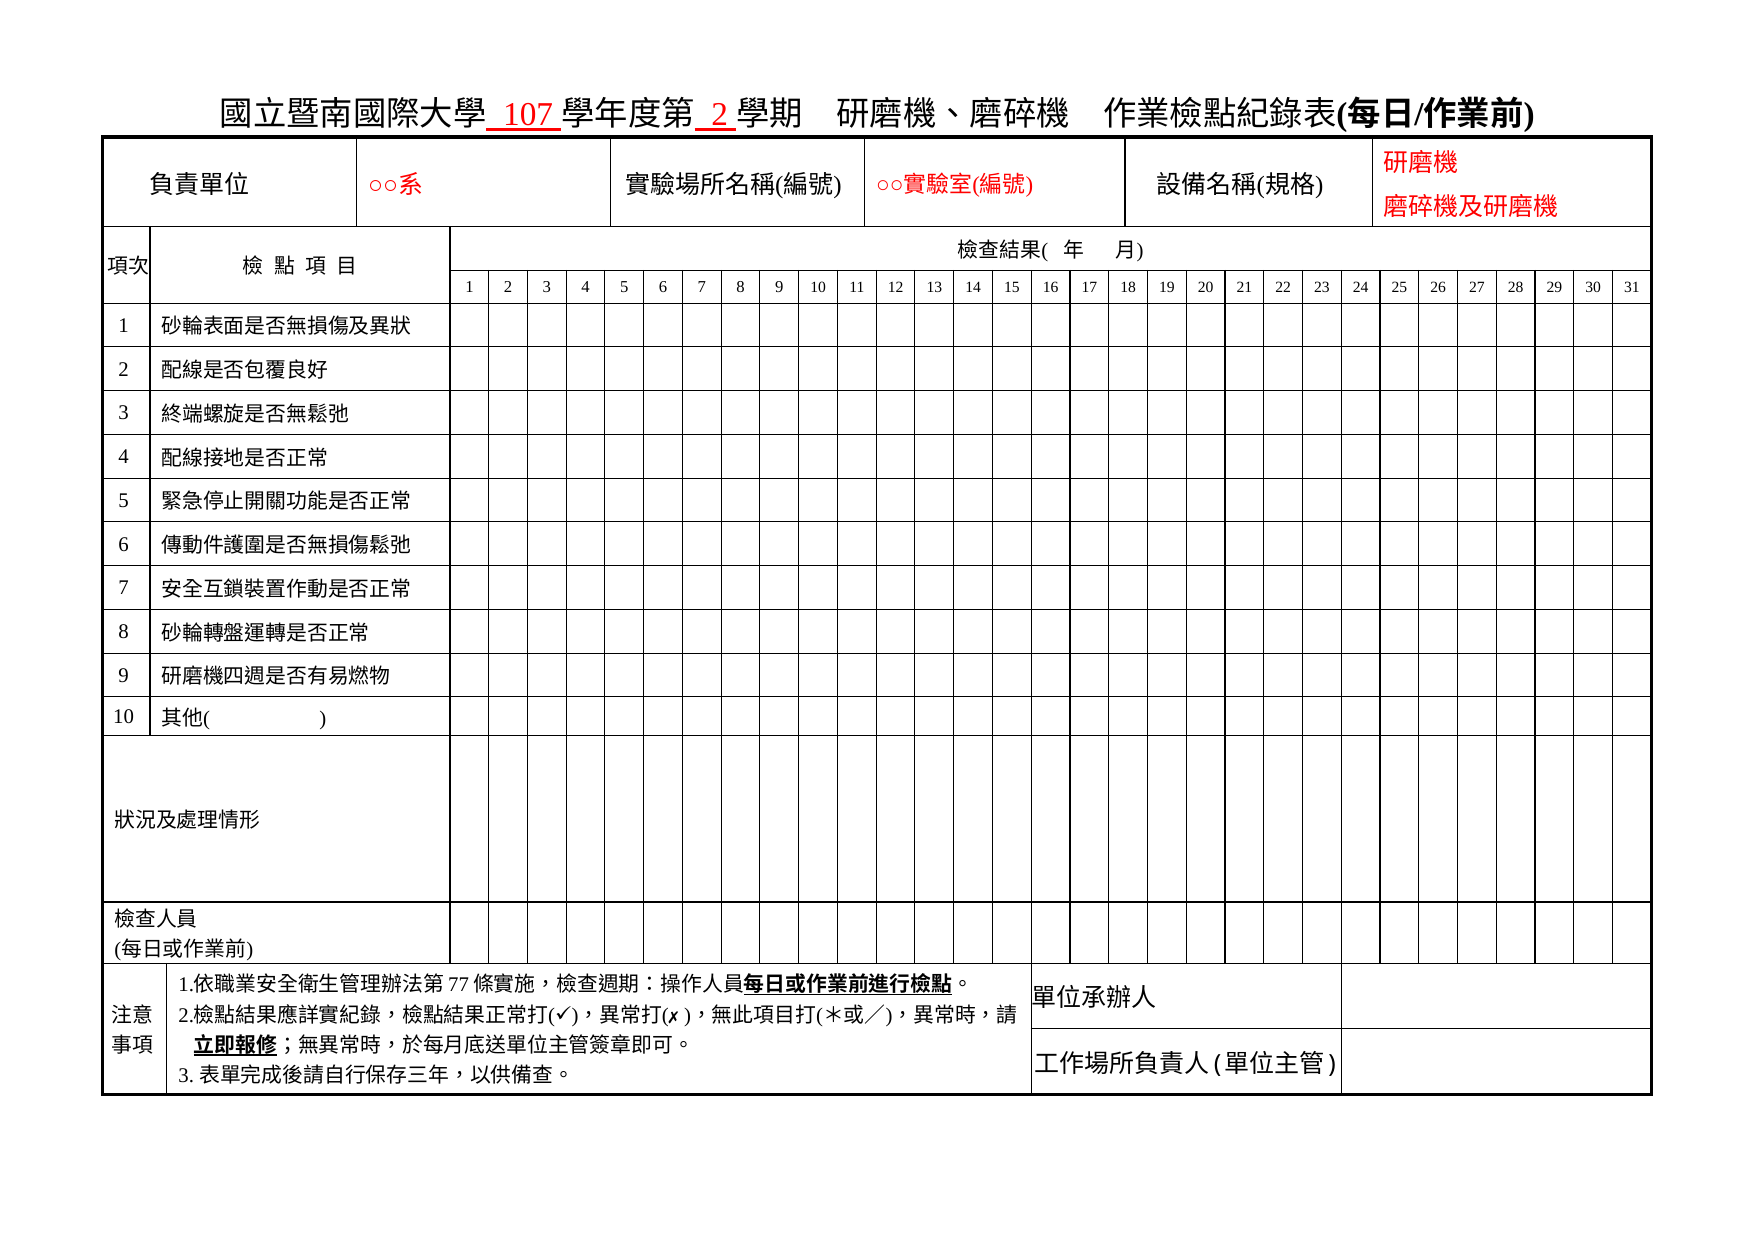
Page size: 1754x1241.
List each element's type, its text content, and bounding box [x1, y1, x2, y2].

table_cell [1419, 435, 1457, 477]
table_cell [489, 304, 527, 346]
table_cell [954, 391, 992, 434]
table_cell [1109, 347, 1147, 390]
table_cell [605, 736, 643, 901]
table_cell [1536, 610, 1573, 652]
table_cell [567, 654, 604, 696]
table_cell [760, 304, 798, 346]
table_cell [489, 566, 527, 609]
table_cell [1109, 391, 1147, 434]
table_cell [1032, 304, 1069, 346]
table_cell 19 [1148, 271, 1186, 302]
table_cell [1303, 610, 1341, 652]
table_cell [1574, 610, 1612, 652]
table_cell [1497, 304, 1534, 346]
table_cell [1187, 566, 1224, 609]
table_cell [489, 736, 527, 901]
table_cell [993, 479, 1031, 521]
table_cell [1071, 566, 1108, 609]
table_cell [528, 391, 566, 434]
table_cell [605, 391, 643, 434]
table_cell 砂輪轉盤運轉是否正常 [151, 610, 449, 652]
table_cell [1264, 435, 1302, 477]
table_cell [1071, 522, 1108, 565]
table_cell [1032, 610, 1069, 652]
table_cell [1419, 736, 1457, 901]
table_cell [1303, 435, 1341, 477]
table_cell [1109, 610, 1147, 652]
table_cell [1342, 304, 1379, 346]
table_cell [954, 610, 992, 652]
table_cell 17 [1071, 271, 1108, 302]
table_cell [838, 610, 876, 652]
table_cell [567, 391, 604, 434]
table_cell 12 [877, 271, 914, 302]
table_header 研磨機 磨碎機及研磨機 [1373, 139, 1650, 226]
table_cell 10 [799, 271, 837, 302]
table_cell [1226, 435, 1263, 477]
table_cell [451, 391, 488, 434]
table_cell [954, 347, 992, 390]
table_cell 研磨機四週是否有易燃物 [151, 654, 449, 696]
table_cell [722, 610, 759, 652]
table_cell [1458, 903, 1496, 963]
table_cell [1032, 566, 1069, 609]
table_cell [760, 347, 798, 390]
table_cell [1071, 903, 1108, 963]
table_cell 13 [915, 271, 953, 302]
table_cell [644, 435, 682, 477]
table_cell [605, 566, 643, 609]
table_cell [1187, 522, 1224, 565]
table_cell [1536, 903, 1573, 963]
table_cell [489, 479, 527, 521]
table_cell 配線是否包覆良好 [151, 347, 449, 390]
table_cell 23 [1303, 271, 1341, 302]
table_cell [915, 566, 953, 609]
table_cell [683, 347, 721, 390]
table_cell 28 [1497, 271, 1534, 302]
table_cell [1109, 736, 1147, 901]
table_cell [954, 697, 992, 735]
table_cell 傳動件護圍是否無損傷鬆弛 [151, 522, 449, 565]
table_cell [1109, 697, 1147, 735]
table_cell [567, 347, 604, 390]
table_cell [528, 736, 566, 901]
table_cell [799, 654, 837, 696]
table_cell [1613, 391, 1650, 434]
table_cell 其他( ) [151, 697, 449, 735]
table_cell [1109, 435, 1147, 477]
table_cell [1187, 479, 1224, 521]
table_cell [1071, 610, 1108, 652]
table_cell [993, 610, 1031, 652]
table_cell [683, 654, 721, 696]
table_cell [683, 566, 721, 609]
table_cell [1342, 964, 1650, 1028]
table_cell [1342, 479, 1379, 521]
table_cell [1342, 391, 1379, 434]
table_cell [1497, 697, 1534, 735]
table_cell [1342, 566, 1379, 609]
table_cell [760, 903, 798, 963]
table_cell [605, 903, 643, 963]
table_cell [1536, 522, 1573, 565]
table_cell [1187, 903, 1224, 963]
table_cell 檢查人員 (每日或作業前) [104, 903, 449, 963]
table_cell [1342, 610, 1379, 652]
table_cell [1419, 654, 1457, 696]
table_cell [1148, 347, 1186, 390]
table_cell [683, 903, 721, 963]
table_cell 14 [954, 271, 992, 302]
table_cell [954, 522, 992, 565]
table_cell [915, 435, 953, 477]
table_cell [451, 566, 488, 609]
table_cell [799, 736, 837, 901]
table_cell 終端螺旋是否無鬆弛 [151, 391, 449, 434]
table_cell [1574, 903, 1612, 963]
table_cell [915, 479, 953, 521]
table_cell [1148, 697, 1186, 735]
table_cell [1574, 522, 1612, 565]
table_cell [1226, 654, 1263, 696]
table_cell [993, 736, 1031, 901]
table_cell [1032, 522, 1069, 565]
table_cell [1574, 435, 1612, 477]
table_cell [1536, 697, 1573, 735]
table_cell [799, 391, 837, 434]
table_cell [605, 697, 643, 735]
table_cell [1303, 903, 1341, 963]
table_cell [567, 566, 604, 609]
table_cell [1264, 479, 1302, 521]
table_cell [605, 347, 643, 390]
table_cell 11 [838, 271, 876, 302]
table_header 設備名稱(規格) [1126, 139, 1372, 226]
table_cell 4 [104, 435, 149, 477]
table_cell [1536, 566, 1573, 609]
table_cell [760, 391, 798, 434]
table_cell [993, 347, 1031, 390]
table_cell [1458, 304, 1496, 346]
table_cell [1264, 697, 1302, 735]
table_cell [528, 654, 566, 696]
table_cell [1226, 522, 1263, 565]
table_cell [1574, 697, 1612, 735]
table_cell [877, 391, 914, 434]
table_cell [722, 435, 759, 477]
table_cell [954, 654, 992, 696]
table_cell [877, 304, 914, 346]
table_cell 安全互鎖裝置作動是否正常 [151, 566, 449, 609]
table_cell [799, 522, 837, 565]
table_cell [1109, 903, 1147, 963]
table_cell [1148, 654, 1186, 696]
table_cell [915, 654, 953, 696]
table_cell [915, 347, 953, 390]
table_cell [1458, 391, 1496, 434]
table_cell [644, 736, 682, 901]
table_cell [1187, 736, 1224, 901]
table_cell [1148, 736, 1186, 901]
table_cell [915, 610, 953, 652]
table_cell 檢查結果( 年 月) [451, 227, 1650, 270]
table_cell [451, 903, 488, 963]
table_cell [683, 736, 721, 901]
table_cell [1536, 479, 1573, 521]
table_cell [722, 391, 759, 434]
table_cell [838, 522, 876, 565]
table_cell [877, 347, 914, 390]
table_cell 1.依職業安全衛生管理辦法第77條實施，檢查週期：操作人員每日或作業前進行檢點。 2.檢點結果應詳實紀錄，檢點結果正常打()，異常打( )，無此項目打(＊或／)，異常時，請立即報修；無異常時，於每月底送單位主管簽章即可。 3. 表單完成後請自行保存三年，以供備查。 [167, 964, 1031, 1092]
table_cell [1497, 903, 1534, 963]
table_cell [528, 435, 566, 477]
table_cell [1613, 736, 1650, 901]
table_cell [451, 697, 488, 735]
table_cell [1419, 610, 1457, 652]
table_cell 5 [605, 271, 643, 302]
table_cell [1264, 566, 1302, 609]
table_cell [915, 736, 953, 901]
table_cell [1264, 304, 1302, 346]
table_cell [1497, 736, 1534, 901]
table_cell [528, 479, 566, 521]
table_cell [993, 522, 1031, 565]
table_cell [1613, 903, 1650, 963]
table_cell [1497, 522, 1534, 565]
table_cell [799, 903, 837, 963]
table_cell [1071, 391, 1108, 434]
table_cell [1071, 736, 1108, 901]
table_cell [1419, 391, 1457, 434]
table_cell [1458, 736, 1496, 901]
table_cell [1303, 566, 1341, 609]
table_cell [1187, 304, 1224, 346]
table_cell [644, 654, 682, 696]
table_cell [644, 903, 682, 963]
table_cell [1381, 566, 1418, 609]
table_cell [838, 304, 876, 346]
table_cell [683, 435, 721, 477]
table_cell [760, 479, 798, 521]
table_cell 7 [104, 566, 149, 609]
table_cell [489, 522, 527, 565]
table_cell [915, 391, 953, 434]
table_cell [1226, 479, 1263, 521]
table_cell 9 [760, 271, 798, 302]
table_cell [528, 304, 566, 346]
table_cell [1032, 479, 1069, 521]
table_cell [915, 903, 953, 963]
table_cell 9 [104, 654, 149, 696]
table_cell [1148, 522, 1186, 565]
table_cell [1381, 479, 1418, 521]
table_cell 20 [1187, 271, 1224, 302]
table_cell [1342, 736, 1379, 901]
table_cell [1497, 610, 1534, 652]
table_cell [1536, 347, 1573, 390]
table_cell [1419, 522, 1457, 565]
table_cell [1458, 479, 1496, 521]
table_cell [722, 304, 759, 346]
table_cell [644, 347, 682, 390]
table_cell [954, 435, 992, 477]
table_cell 30 [1574, 271, 1612, 302]
table_cell [877, 435, 914, 477]
table_cell [1381, 610, 1418, 652]
table_cell [1613, 697, 1650, 735]
table_cell [1458, 566, 1496, 609]
table_cell [567, 610, 604, 652]
table_cell [1303, 304, 1341, 346]
table_cell 6 [644, 271, 682, 302]
table_cell [838, 654, 876, 696]
table_cell 2 [489, 271, 527, 302]
table_cell 注意 事項 [104, 964, 166, 1092]
table_cell [760, 736, 798, 901]
table_cell 工作場所負責人(單位主管) [1032, 1029, 1341, 1092]
table_cell [722, 566, 759, 609]
table_cell [877, 736, 914, 901]
table_cell [838, 566, 876, 609]
table_cell [451, 479, 488, 521]
table_cell [528, 566, 566, 609]
table_cell [1536, 654, 1573, 696]
table_cell [1613, 610, 1650, 652]
table_cell [1264, 903, 1302, 963]
table_cell [993, 654, 1031, 696]
table_cell [954, 566, 992, 609]
table_cell 10 [104, 697, 149, 735]
table_cell [877, 479, 914, 521]
table_cell [877, 566, 914, 609]
table_cell [1187, 654, 1224, 696]
table_cell [722, 736, 759, 901]
table_cell 21 [1226, 271, 1263, 302]
table_cell [838, 903, 876, 963]
table_cell [993, 697, 1031, 735]
table_cell [1497, 347, 1534, 390]
table_cell 4 [567, 271, 604, 302]
table_cell [528, 347, 566, 390]
table_cell [683, 391, 721, 434]
table_cell 26 [1419, 271, 1457, 302]
table_cell [1458, 347, 1496, 390]
table_cell [1419, 566, 1457, 609]
table_cell [993, 903, 1031, 963]
table_header 負責單位 [104, 139, 356, 226]
table_cell [1458, 610, 1496, 652]
table_cell [1303, 479, 1341, 521]
table_cell [838, 736, 876, 901]
table_cell [1109, 522, 1147, 565]
table_cell 8 [104, 610, 149, 652]
table_cell [877, 522, 914, 565]
table_cell [1226, 347, 1263, 390]
table_cell [1148, 566, 1186, 609]
table_cell [605, 304, 643, 346]
table_cell [605, 522, 643, 565]
table_cell [1419, 304, 1457, 346]
table_cell 檢 點 項 目 [151, 227, 449, 302]
table_cell 1 [451, 271, 488, 302]
table_cell [1226, 566, 1263, 609]
table_cell [1032, 654, 1069, 696]
table_cell [1303, 391, 1341, 434]
table_cell [489, 347, 527, 390]
table_cell [451, 522, 488, 565]
table_cell [567, 479, 604, 521]
table_cell [1148, 304, 1186, 346]
table_cell [1303, 697, 1341, 735]
table_cell 8 [722, 271, 759, 302]
table_cell 29 [1536, 271, 1573, 302]
table_cell [1032, 903, 1069, 963]
table_cell [1536, 736, 1573, 901]
table_cell [1148, 391, 1186, 434]
table_cell [1497, 479, 1534, 521]
table_cell [644, 479, 682, 521]
table_cell [1187, 391, 1224, 434]
table_cell [567, 903, 604, 963]
table_cell [1071, 654, 1108, 696]
table_cell [489, 654, 527, 696]
table_cell 3 [528, 271, 566, 302]
table_cell [1381, 347, 1418, 390]
table_cell [1226, 304, 1263, 346]
table_cell [1071, 304, 1108, 346]
table_cell [1381, 435, 1418, 477]
table_cell [1071, 479, 1108, 521]
table_cell [644, 610, 682, 652]
table_cell [1458, 435, 1496, 477]
table_cell [683, 304, 721, 346]
table_cell [877, 903, 914, 963]
table_cell 31 [1613, 271, 1650, 302]
table_cell [1187, 610, 1224, 652]
table_cell [1381, 654, 1418, 696]
table_cell [954, 304, 992, 346]
table_cell [1574, 304, 1612, 346]
table_cell [683, 479, 721, 521]
table_cell [1574, 654, 1612, 696]
table_cell [1342, 347, 1379, 390]
table_cell [1071, 347, 1108, 390]
table_cell 22 [1264, 271, 1302, 302]
table_cell [1109, 654, 1147, 696]
table_cell [722, 697, 759, 735]
table_cell [1381, 391, 1418, 434]
table_cell 16 [1032, 271, 1069, 302]
table_cell [1226, 903, 1263, 963]
table_cell [1613, 435, 1650, 477]
table_cell [1342, 522, 1379, 565]
table_cell [760, 522, 798, 565]
table_cell [877, 697, 914, 735]
table_cell [1303, 522, 1341, 565]
table_cell [1342, 903, 1379, 963]
table_cell [1574, 566, 1612, 609]
table_cell [1226, 391, 1263, 434]
table_cell [528, 697, 566, 735]
table_cell [1613, 479, 1650, 521]
table_cell [1497, 435, 1534, 477]
table_cell [1342, 697, 1379, 735]
table_cell [877, 610, 914, 652]
table_cell [799, 435, 837, 477]
table_cell [838, 479, 876, 521]
table_cell [1187, 697, 1224, 735]
table_header ○○系 [357, 139, 610, 226]
table_cell [1458, 654, 1496, 696]
text 國立暨南國際大學 107 學年度第 2 學期 研磨機、磨碎機 作業檢點紀錄表(每日/作業前) [150, 87, 1604, 135]
table_cell [644, 304, 682, 346]
table_cell [1032, 347, 1069, 390]
table_cell [451, 736, 488, 901]
table_cell [1458, 697, 1496, 735]
table_cell [1109, 566, 1147, 609]
table_cell [1613, 522, 1650, 565]
table_cell [954, 736, 992, 901]
table_cell [1613, 566, 1650, 609]
table_cell 27 [1458, 271, 1496, 302]
table_cell [644, 391, 682, 434]
table_cell [644, 697, 682, 735]
table_cell [1187, 347, 1224, 390]
table_cell [451, 304, 488, 346]
table_cell [1419, 479, 1457, 521]
table_cell [567, 736, 604, 901]
table_cell [877, 654, 914, 696]
table_cell 15 [993, 271, 1031, 302]
table_cell [760, 435, 798, 477]
table_cell [799, 697, 837, 735]
table_cell [605, 654, 643, 696]
table_header 實驗場所名稱(編號) [611, 139, 864, 226]
table_cell 狀況及處理情形 [104, 736, 449, 901]
table_cell [683, 697, 721, 735]
table_cell [1381, 903, 1418, 963]
table_cell [799, 610, 837, 652]
table_cell [1381, 304, 1418, 346]
table_cell [1264, 347, 1302, 390]
table_cell [1148, 435, 1186, 477]
table_cell [1613, 654, 1650, 696]
table_cell [799, 566, 837, 609]
table_cell 1 [104, 304, 149, 346]
table_cell 緊急停止開關功能是否正常 [151, 479, 449, 521]
table_cell [1458, 522, 1496, 565]
table_cell [451, 435, 488, 477]
table_cell [1264, 391, 1302, 434]
table_cell [1264, 610, 1302, 652]
table_cell [838, 697, 876, 735]
table_cell [605, 435, 643, 477]
table_cell [838, 435, 876, 477]
table_cell [1574, 736, 1612, 901]
table_cell [1613, 304, 1650, 346]
table_cell [567, 522, 604, 565]
table_cell [799, 479, 837, 521]
table_cell 6 [104, 522, 149, 565]
table_cell [1226, 697, 1263, 735]
table_cell [954, 903, 992, 963]
table_cell [1032, 736, 1069, 901]
table_cell [799, 304, 837, 346]
table_cell [722, 654, 759, 696]
table_cell [528, 610, 566, 652]
table_cell [722, 479, 759, 521]
table_cell [1148, 610, 1186, 652]
table_cell [528, 522, 566, 565]
table_cell 項次 [104, 227, 149, 302]
table_cell [528, 903, 566, 963]
table_cell [1032, 435, 1069, 477]
table_cell [1381, 697, 1418, 735]
table_cell [760, 654, 798, 696]
table_cell [1342, 654, 1379, 696]
table_cell [605, 479, 643, 521]
table_cell [1226, 736, 1263, 901]
table_cell [993, 566, 1031, 609]
table_cell [1264, 654, 1302, 696]
table_cell [722, 522, 759, 565]
table_cell 砂輪表面是否無損傷及異狀 [151, 304, 449, 346]
table_cell [993, 304, 1031, 346]
table_cell [1536, 304, 1573, 346]
table_cell [567, 435, 604, 477]
table_cell [1109, 479, 1147, 521]
table_header ○○實驗室(編號) [865, 139, 1124, 226]
table_cell [683, 610, 721, 652]
table_cell [954, 479, 992, 521]
table_cell [915, 697, 953, 735]
table_cell [1071, 697, 1108, 735]
table_cell [1497, 566, 1534, 609]
table_cell [838, 391, 876, 434]
table_cell [915, 522, 953, 565]
table_cell [567, 697, 604, 735]
table_cell [993, 435, 1031, 477]
table_cell 單位承辦人 [1032, 964, 1341, 1028]
table_cell [1303, 736, 1341, 901]
table_cell [1264, 736, 1302, 901]
table_cell [1613, 347, 1650, 390]
table_cell [451, 347, 488, 390]
table_cell [1148, 903, 1186, 963]
table_cell [605, 610, 643, 652]
table_cell [1419, 347, 1457, 390]
table_cell [993, 391, 1031, 434]
table_cell [489, 391, 527, 434]
table_cell [1148, 479, 1186, 521]
table_cell [1574, 347, 1612, 390]
table_cell [1419, 903, 1457, 963]
table_cell [1381, 522, 1418, 565]
table_cell [722, 903, 759, 963]
table_cell [489, 903, 527, 963]
table_cell [1419, 697, 1457, 735]
table_cell [760, 697, 798, 735]
table_cell [1109, 304, 1147, 346]
table_cell [1342, 435, 1379, 477]
table_cell [915, 304, 953, 346]
table_cell [1032, 391, 1069, 434]
table_cell [1574, 391, 1612, 434]
table_cell [644, 566, 682, 609]
table_cell [838, 347, 876, 390]
table_cell [1032, 697, 1069, 735]
table_cell [489, 610, 527, 652]
table_cell [1497, 654, 1534, 696]
table_cell [1536, 391, 1573, 434]
table_cell [567, 304, 604, 346]
table_cell [1303, 654, 1341, 696]
table_cell [1574, 479, 1612, 521]
table_cell [1536, 435, 1573, 477]
table_cell [1497, 391, 1534, 434]
table_cell [799, 347, 837, 390]
table_cell 24 [1342, 271, 1379, 302]
table_cell [451, 610, 488, 652]
table_cell 7 [683, 271, 721, 302]
table_cell 18 [1109, 271, 1147, 302]
table_cell [644, 522, 682, 565]
table_cell [1187, 435, 1224, 477]
table_cell [760, 566, 798, 609]
table_cell 配線接地是否正常 [151, 435, 449, 477]
table_cell 3 [104, 391, 149, 434]
table_cell [489, 697, 527, 735]
table_cell [683, 522, 721, 565]
table_cell 5 [104, 479, 149, 521]
table_cell [489, 435, 527, 477]
table_cell [451, 654, 488, 696]
table_cell [1071, 435, 1108, 477]
table_cell [1381, 736, 1418, 901]
table_cell [722, 347, 759, 390]
table_cell [1226, 610, 1263, 652]
table_cell [1264, 522, 1302, 565]
table_cell 2 [104, 347, 149, 390]
table_cell [1342, 1029, 1650, 1092]
table_cell [1303, 347, 1341, 390]
table_cell 25 [1381, 271, 1418, 302]
table_cell [760, 610, 798, 652]
